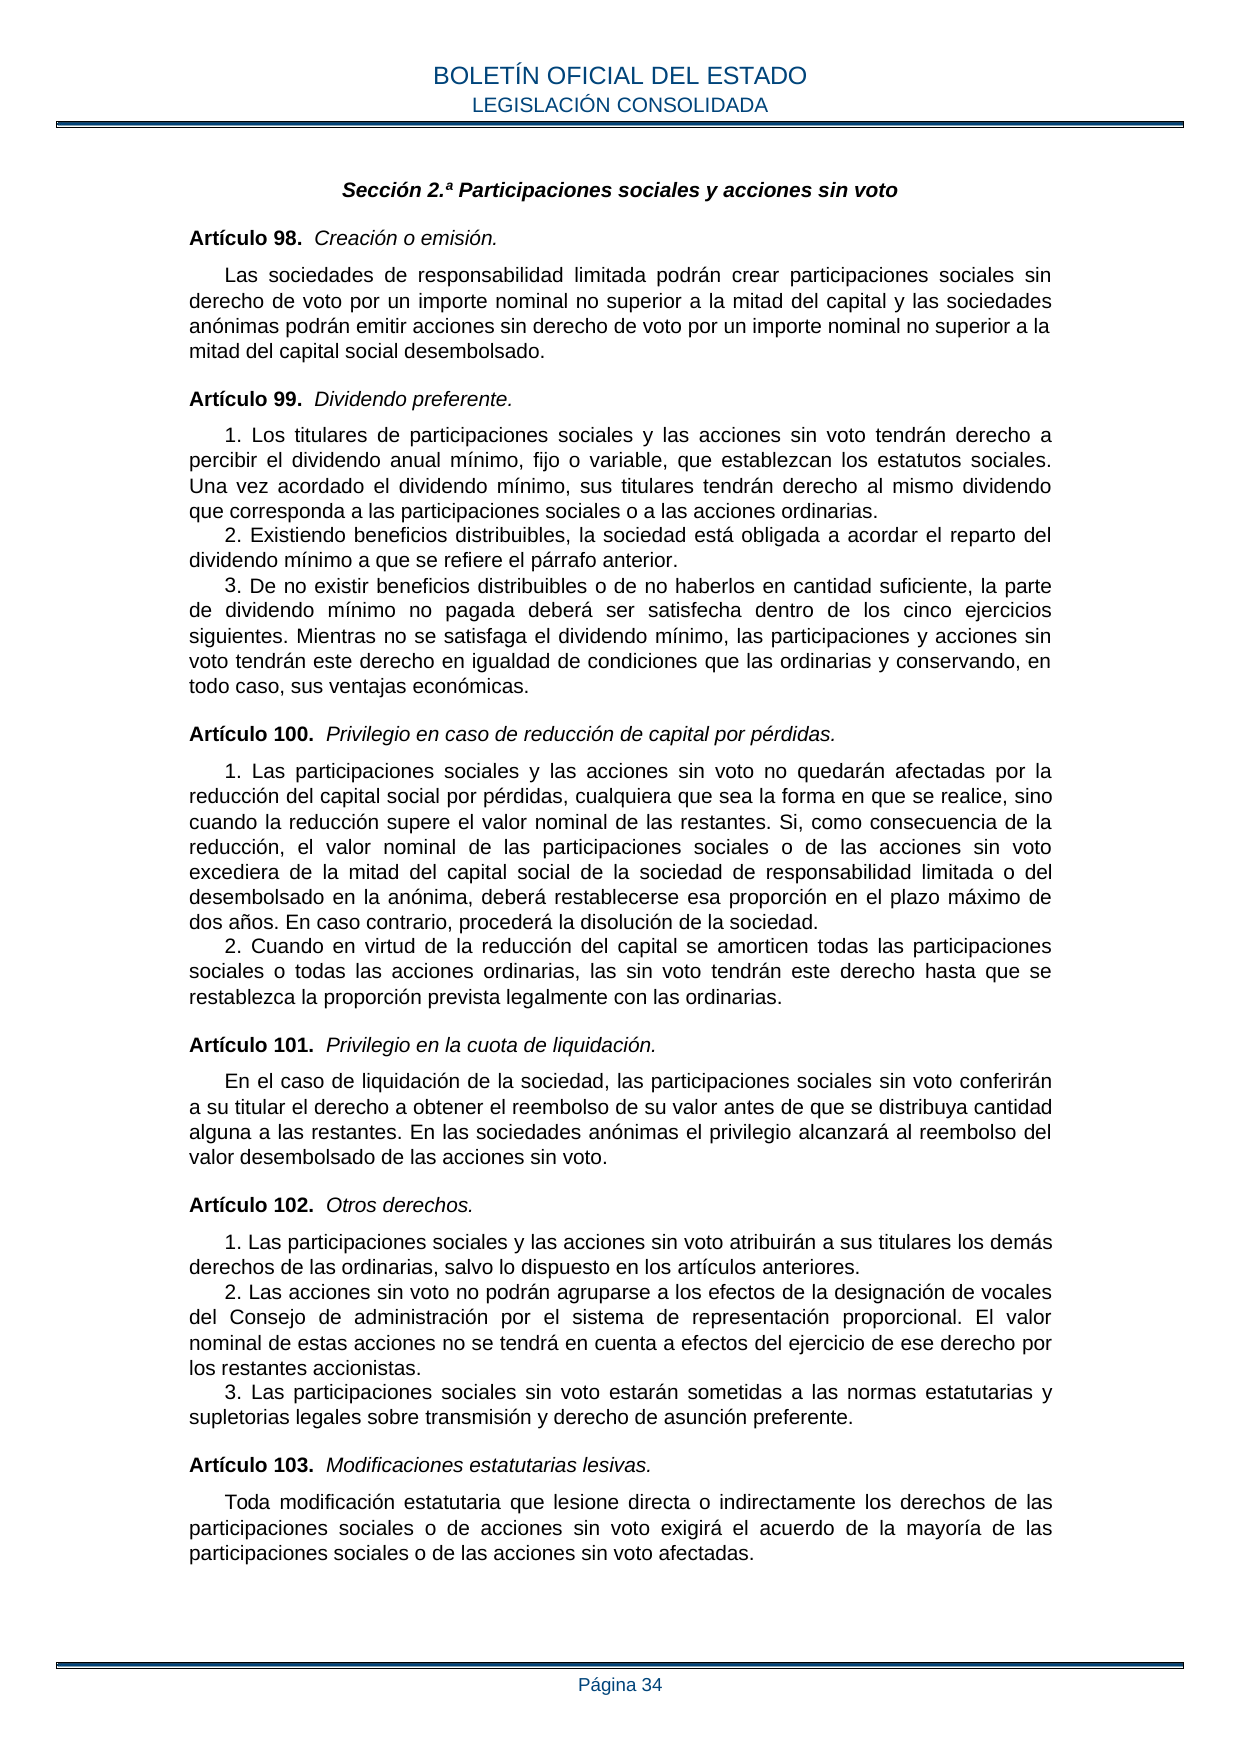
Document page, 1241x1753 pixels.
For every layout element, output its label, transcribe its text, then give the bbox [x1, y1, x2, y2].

picture [57, 1663, 1183, 1668]
text desembolsado en la anónima, deberá restablecerse esa proporción en el plazo máximo de [189, 884, 1076, 909]
text nominal de estas acciones no se tendrá en cuenta a efectos del ejercicio de ese derecho por [189, 1330, 1076, 1355]
picture [57, 122, 1183, 127]
text del Consejo de administración por el sistema de representación proporcional. El valor [189, 1301, 1076, 1330]
text En el caso de liquidación de la sociedad, las participaciones sociales sin voto conferirán [224, 1065, 1076, 1095]
text 2 [224, 929, 236, 954]
text 1 [224, 419, 236, 444]
text Artículo 98. Creación o emisión. [189, 222, 523, 252]
text Sección 2.ª Participaciones sociales y acciones sin voto [342, 173, 923, 203]
text . Las acciones sin voto no podrán agruparse a los efectos de la designación de vocales [236, 1276, 1076, 1301]
text Una vez acordado el dividendo mínimo, sus titulares tendrán derecho al mismo dividendo [189, 474, 1076, 499]
text 3 [224, 569, 261, 594]
text Las sociedades de responsabilidad limitada podrán crear participaciones sociales sin [224, 259, 1076, 288]
text Página 34 [578, 1670, 687, 1697]
text restablezca la proporción prevista legalmente con las ordinarias. [189, 984, 1076, 1009]
text cuando la reducción supere el valor nominal de las restantes. Si, como consecuencia de la [189, 809, 1076, 834]
text LEGISLACIÓN CONSOLIDADA [472, 89, 793, 118]
text . Cuando en virtud de la reducción del capital se amorticen todas las participaciones [236, 929, 1076, 954]
text dos años. En caso contrario, procederá la disolución de la sociedad. [189, 909, 1076, 934]
text Artículo 101. Privilegio en la cuota de liquidación. [189, 1028, 682, 1058]
text valor desembolsado de las acciones sin voto. [189, 1145, 1076, 1170]
text reducción del capital social por pérdidas, cualquiera que sea la forma en que se realice, sino [189, 779, 1076, 809]
text Toda modificación estatutaria que lesione directa o indirectamente los derechos de las [224, 1486, 1076, 1516]
text BOLETÍN OFICIAL DEL ESTADO [433, 56, 832, 92]
text que corresponda a las participaciones sociales o a las acciones ordinarias. [189, 499, 1076, 524]
text 1 [224, 1226, 236, 1251]
text . Los titulares de participaciones sociales y las acciones sin voto tendrán derecho a [236, 419, 1076, 444]
text 2 [224, 519, 236, 544]
text reducción, el valor nominal de las participaciones sociales o de las acciones sin voto [189, 834, 1076, 859]
text dividendo mínimo a que se refiere el párrafo anterior. [189, 544, 1076, 574]
text a su titular el derecho a obtener el reembolso de su valor antes de que se distribuya cantidad [189, 1095, 1076, 1120]
text 3 [224, 1376, 236, 1401]
text supletorias legales sobre transmisión y derecho de asunción preferente. [189, 1401, 879, 1430]
text Artículo 100. Privilegio en caso de reducción de capital por pérdidas. [189, 718, 861, 748]
text de dividendo mínimo no pagada deberá ser satisfecha dentro de los cinco ejercicios [189, 594, 1076, 624]
text . Las participaciones sociales y las acciones sin voto atribuirán a sus titulares los demás [236, 1226, 1076, 1255]
text los restantes accionistas. [189, 1355, 1076, 1380]
text . Las participaciones sociales sin voto estarán sometidas a las normas estatutarias y [236, 1376, 1076, 1405]
text excediera de la mitad del capital social de la sociedad de responsabilidad limitada o del [189, 859, 1076, 884]
text voto tendrán este derecho en igualdad de condiciones que las ordinarias y conservando, en [189, 649, 1076, 674]
text . Existiendo beneficios distribuibles, la sociedad está obligada a acordar el reparto del [236, 519, 1076, 544]
text alguna a las restantes. En las sociedades anónimas el privilegio alcanzará al reembolso del [189, 1120, 1076, 1145]
text sociales o todas las acciones ordinarias, las sin voto tendrán este derecho hasta que se [189, 954, 1076, 984]
text derecho de voto por un importe nominal no superior a la mitad del capital y las sociedades [189, 288, 1076, 313]
text Artículo 103. Modificaciones estatutarias lesivas. [189, 1449, 677, 1479]
text siguientes. Mientras no se satisfaga el dividendo mínimo, las participaciones y acciones sin [189, 624, 1076, 649]
text participaciones sociales o de las acciones sin voto afectadas. [189, 1541, 1076, 1566]
text mitad del capital social desembolsado. [189, 338, 1076, 363]
text participaciones sociales o de acciones sin voto exigirá el acuerdo de la mayoría de las [189, 1516, 1076, 1541]
text . De no existir beneficios distribuibles o de no haberlos en cantidad suficiente, la parte [261, 574, 1076, 594]
text 1. Las participaciones sociales y las acciones sin voto no quedarán afectadas por la [224, 754, 1076, 779]
text todo caso, sus ventajas económicas. [189, 674, 1076, 699]
text anónimas podrán emitir acciones sin derecho de voto por un importe nominal no superior a la [189, 313, 1076, 338]
text percibir el dividendo anual mínimo, fijo o variable, que establezcan los estatutos sociales. [189, 444, 1076, 474]
text Artículo 99. Dividendo preferente. [189, 382, 538, 412]
text 2 [224, 1276, 236, 1301]
text Artículo 102. Otros derechos. [189, 1189, 499, 1218]
text derechos de las ordinarias, salvo lo dispuesto en los artículos anteriores. [189, 1251, 886, 1280]
